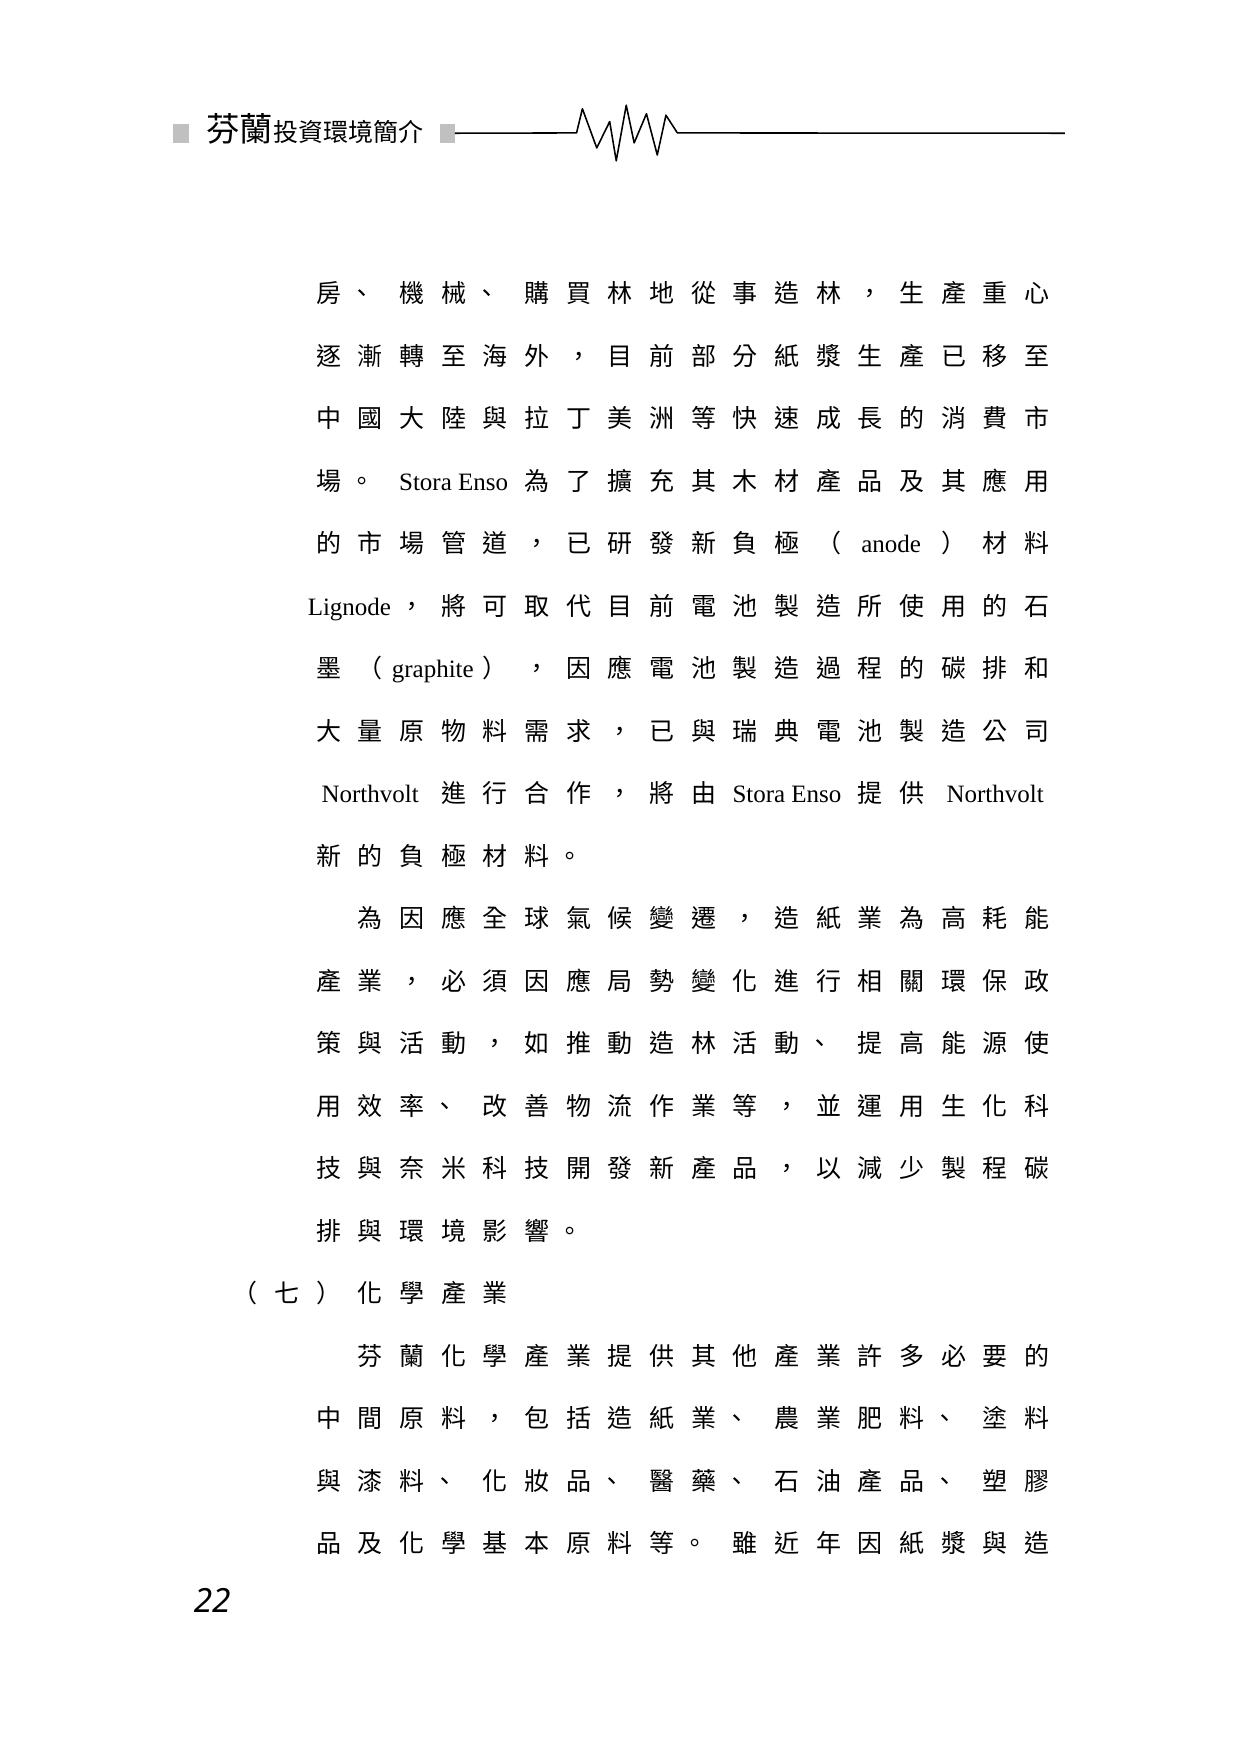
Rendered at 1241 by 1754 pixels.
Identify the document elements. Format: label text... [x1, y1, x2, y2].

text （七）化學產業 [207, 1250, 1058, 1313]
text 為因應全球氣候變遷，造紙業為高耗能產業，必須因應局勢變化進行相關環保政策與活動，如推動造林活動、提高能源使用效率、改善物流作業等，並運用生化科技與奈米科技開發新產品，以減少製程碳排與環境影響。 [281, 875, 1058, 1250]
text 房、機械、購買林地從事造林，生產重心逐漸轉至海外，目前部分紙漿生產已移至中國大陸與拉丁美洲等快速成長的消費市場。Stora Enso為了擴充其木材產品及其應用的市場管道，已研發新負極（anode）材料Lignode，將可取代目前電池製造所使用的石墨（graphite），因應電池製造過程的碳排和大量原物料需求，已與瑞典電池製造公司Northvolt進行合作，將由Stora Enso提供Northvolt新的負極材料。 [281, 250, 1058, 875]
text 芬蘭化學產業提供其他產業許多必要的中間原料，包括造紙業、農業肥料、塗料與漆料、化妝品、醫藥、石油產品、塑膠品及化學基本原料等。雖近年因紙漿與造 [281, 1313, 1058, 1563]
